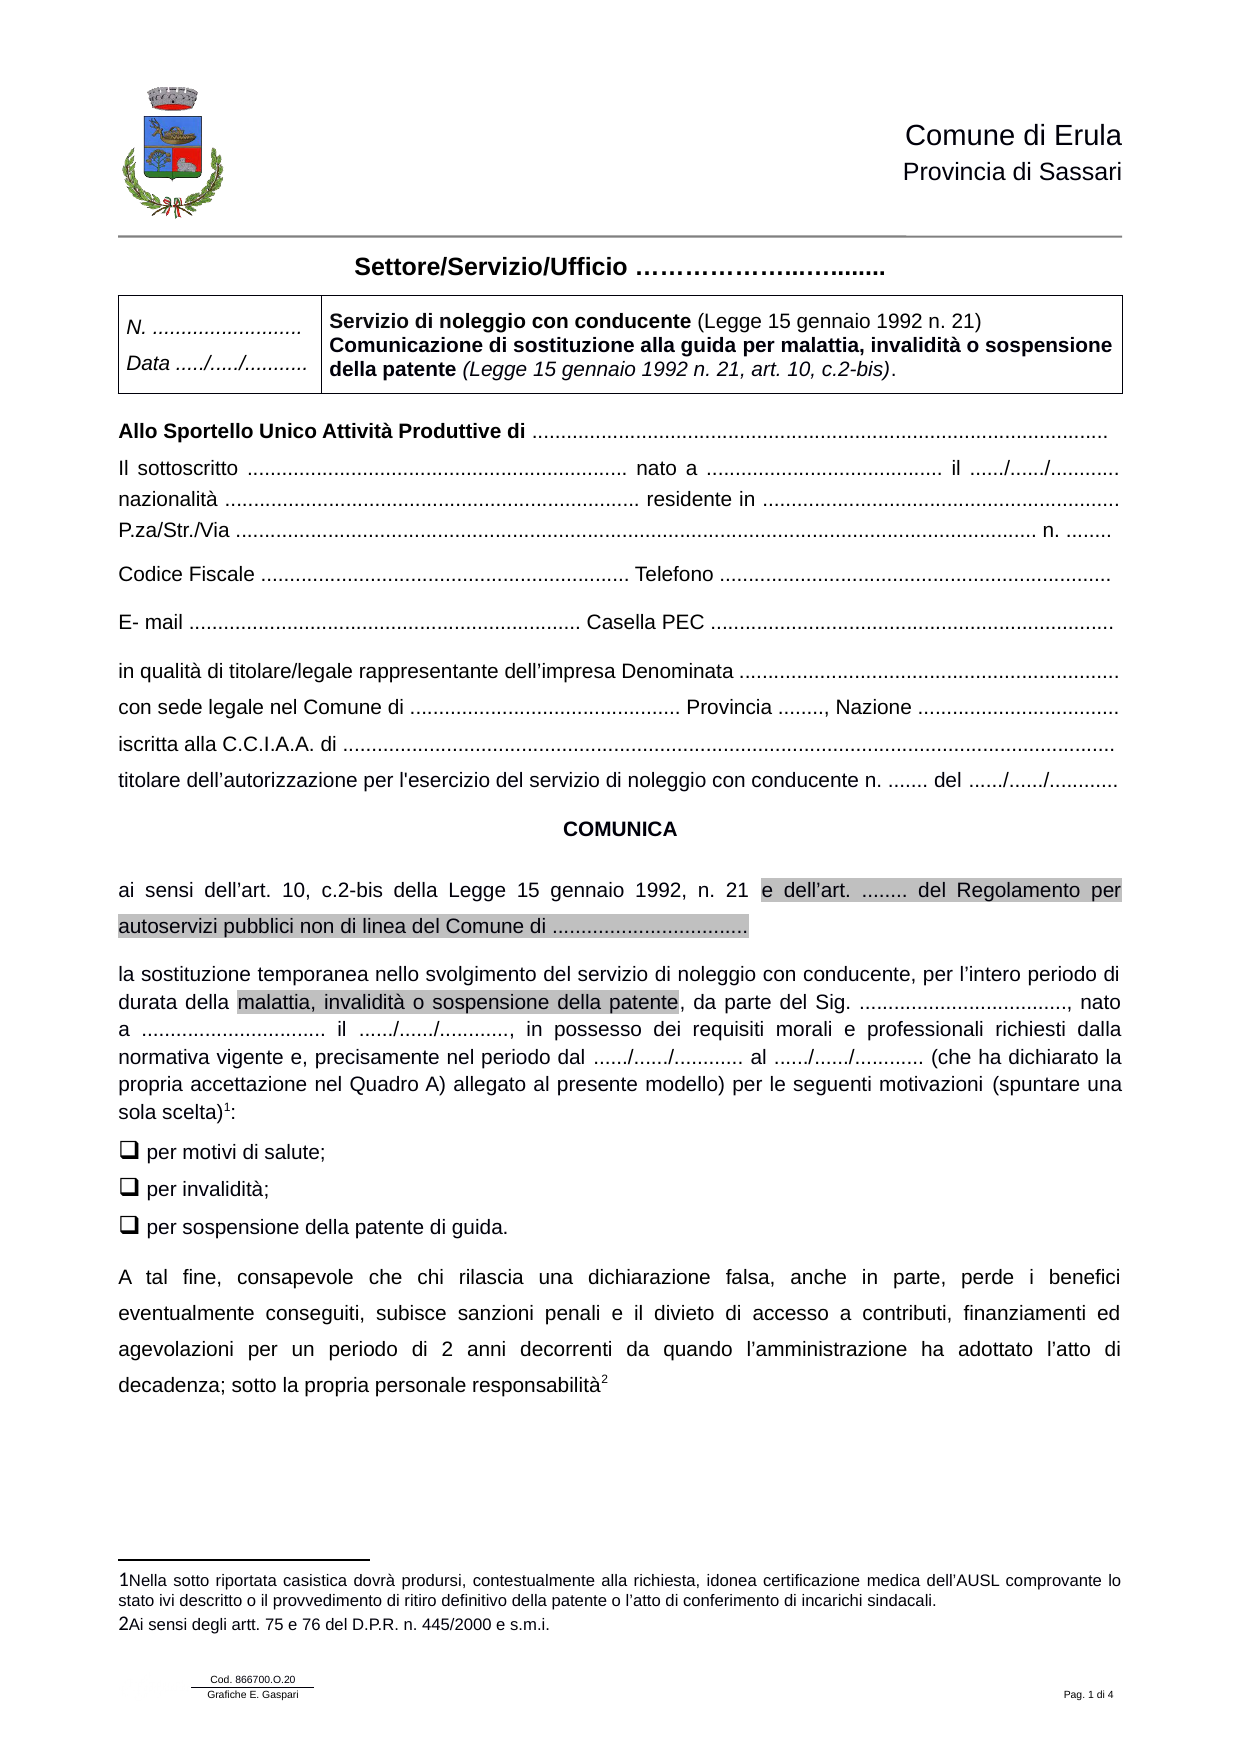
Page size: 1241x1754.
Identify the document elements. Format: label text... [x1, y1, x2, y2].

picture [122, 87, 224, 219]
text Allo Sportello Unico Attività Produttive di .................................................................................................... [118, 419, 1122, 443]
text Nella sotto riportata casistica dovrà prodursi, contestualmente alla richiesta, idonea certificazione medica dell’AUSL comprovante lo stato ivi descritto o il provvedimento di ritiro definitivo della patente o l’atto di conferimento di incarichi sindacali. [118, 1566, 1122, 1610]
text Comune di Erula [224, 118, 1122, 152]
text la sostituzione temporanea nello svolgimento del servizio di noleggio con conducente, per l’intero periodo di durata della malattia, invalidità o sospensione della patente, da parte del Sig. ...................................., nato a ................................ il ....../....../............, in possesso dei requisiti morali e professionali richiesti dalla normativa vigente e, precisamente nel periodo dal ....../....../............ al ....../....../............ (che ha dichiarato la propria accettazione nel Quadro A) allegato al presente modello) per le seguenti motivazioni (spuntare una sola scelta): [118, 962, 1122, 1124]
text  per motivi di salute; [118, 1140, 1122, 1165]
text con sede legale nel Comune di ............................................... Provincia ........, Nazione ................................... [118, 695, 1122, 719]
text Il sottoscritto .................................................................. nato a ......................................... il ....../....../............ nazionalità ........................................................................ residente in .............................................................. P.za/Str./Via ........................................................................................................................................... n. ........ [118, 456, 1122, 542]
text Codice Fiscale ................................................................ Telefono .................................................................... [118, 562, 1122, 586]
text ai sensi dell’art. 10, c.2-bis della Legge 15 gennaio 1992, n. 21 e dell’art. ........ del Regolamento per autoservizi pubblici non di linea del Comune di .................................. [118, 878, 1122, 938]
table_header Servizio di noleggio con conducente (Legge 15 gennaio 1992 n. 21) Comunicazione di sostituzione alla guida per malattia, invalidità o sospensione della patente (Legge 15 gennaio 1992 n. 21, art. 10, c.2-bis). [322, 296, 1122, 393]
text Provincia di Sassari [224, 157, 1122, 185]
text iscritta alla C.C.I.A.A. di ...................................................................................................................................... [118, 731, 1122, 755]
text  per sospensione della patente di guida. [118, 1215, 1122, 1240]
text titolare dell’autorizzazione per l'esercizio del servizio di noleggio con conducente n. ....... del ....../....../............ [118, 768, 1122, 792]
text COMUNICA [118, 817, 1122, 841]
text  per invalidità; [118, 1177, 1122, 1202]
text Ai sensi degli artt. 75 e 76 del D.P.R. n. 445/2000 e s.m.i. [118, 1610, 1122, 1636]
text in qualità di titolare/legale rappresentante dell’impresa Denominata .................................................................. [118, 658, 1122, 682]
text A tal fine, consapevole che chi rilascia una dichiarazione falsa, anche in parte, perde i benefici eventualmente conseguiti, subisce sanzioni penali e il divieto di accesso a contributi, finanziamenti ed agevolazioni per un periodo di 2 anni decorrenti da quando l’amministrazione ha adottato l’atto di decadenza; sotto la propria personale responsabilità [118, 1265, 1122, 1396]
table_header N. .......................... Data ...../...../........... [119, 296, 321, 393]
text E- mail .................................................................... Casella PEC ...................................................................... [118, 610, 1122, 634]
text Settore/Servizio/Ufficio ………………...…........ [118, 252, 1122, 281]
